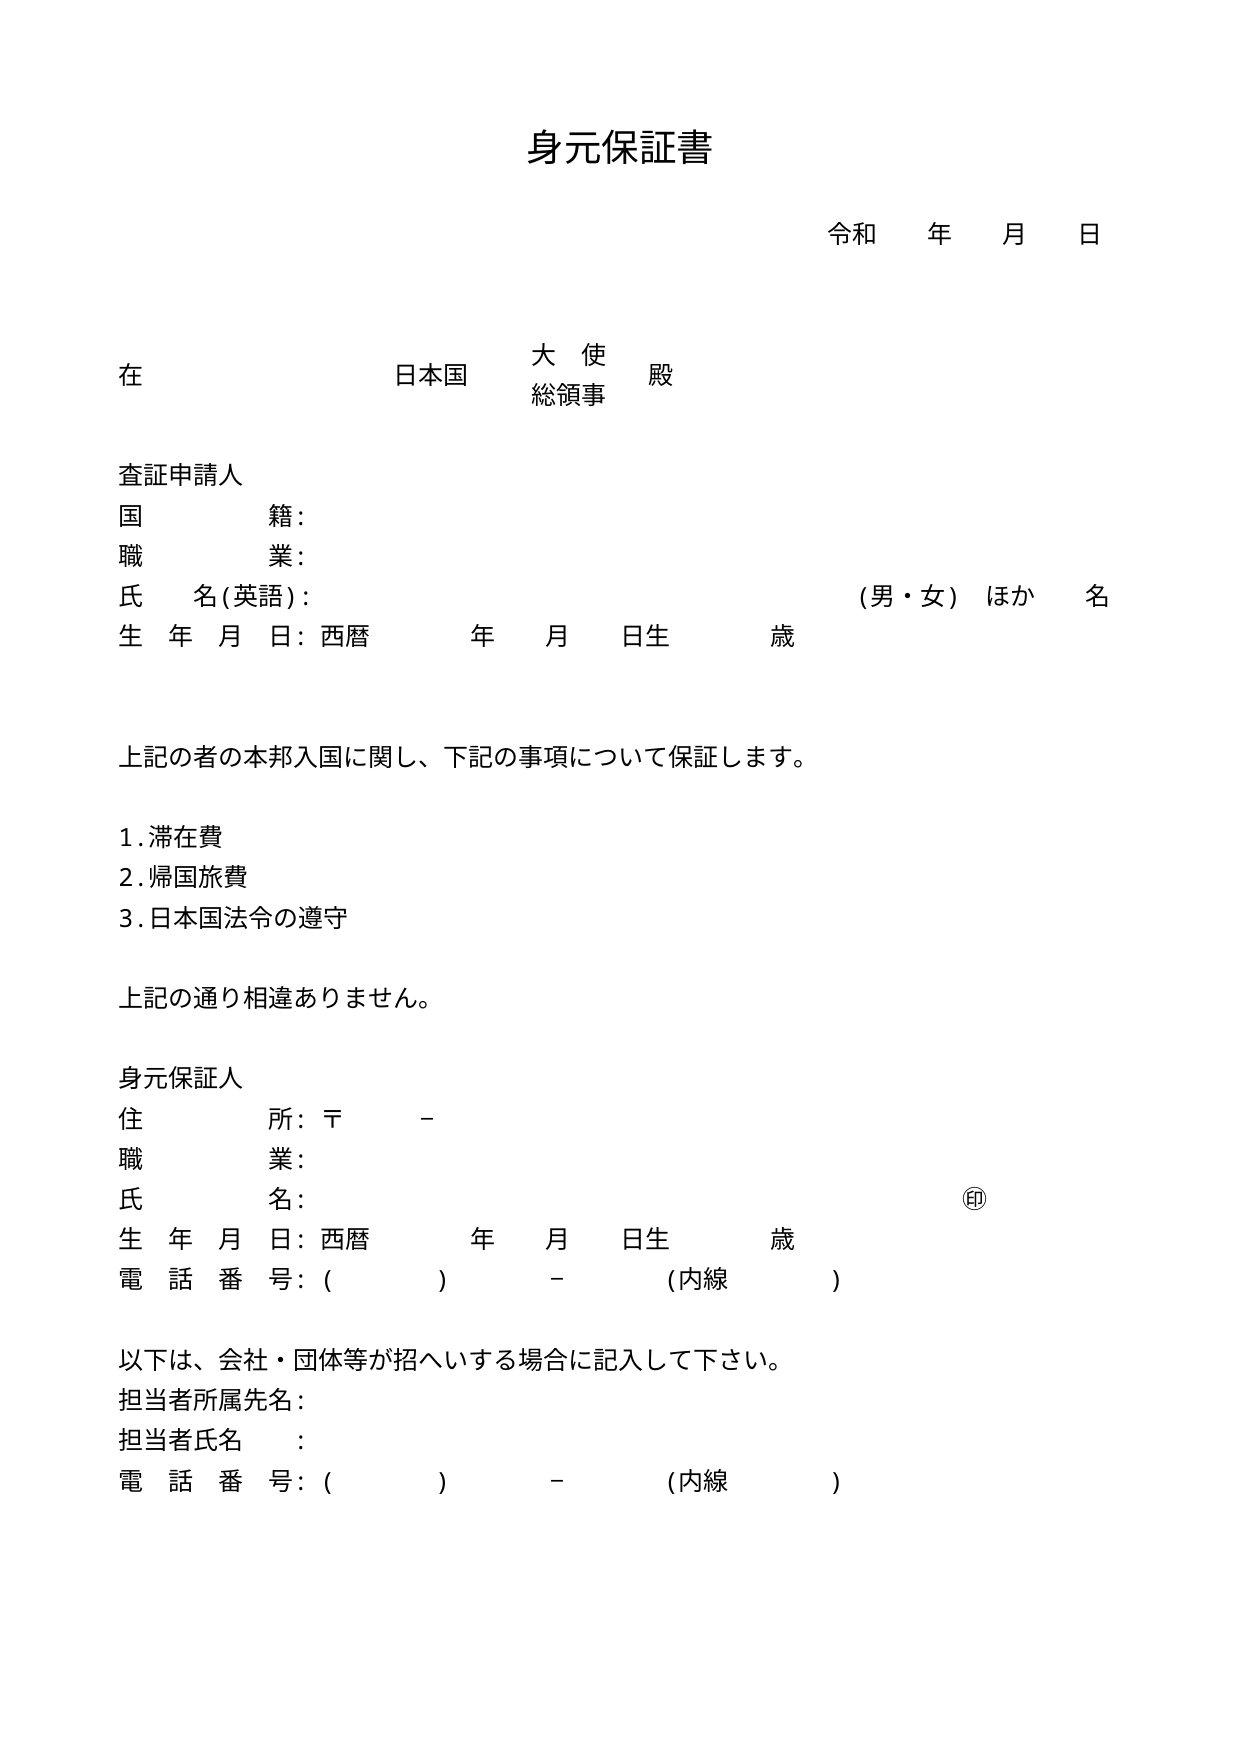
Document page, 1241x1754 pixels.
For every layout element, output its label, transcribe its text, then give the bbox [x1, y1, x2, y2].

table_cell [118, 1298, 320, 1338]
table_cell 3.日本国法令の遵守 [118, 896, 1123, 936]
table_cell [118, 695, 1123, 735]
table_cell [118, 1017, 1123, 1057]
table_header [118, 173, 1123, 213]
table_cell 住 所: [118, 1097, 320, 1137]
table_cell [118, 936, 1123, 977]
table_cell 〒 − [320, 1097, 1123, 1137]
table_cell [320, 1178, 962, 1218]
table_cell 殿 [648, 333, 1123, 414]
table_cell 生 年 月 日: [118, 615, 320, 655]
table_cell 総領事 [490, 374, 648, 414]
text 身元保証書 [118, 118, 1122, 172]
table_cell ( ) − (内線 ) [320, 1258, 1123, 1298]
table_cell ㊞ [962, 1178, 1123, 1218]
table_cell [118, 655, 1123, 695]
table_cell [320, 534, 1123, 574]
table_cell 氏 名(英語): [118, 575, 320, 615]
table_cell 氏 名: [118, 1178, 320, 1218]
table_cell [118, 776, 1123, 816]
table_cell 担当者氏名 : [118, 1419, 320, 1459]
table_cell 1.滞在費 [118, 816, 1123, 856]
table_cell 西暦 年 月 日生 歳 [320, 615, 1123, 655]
table_cell 大 使 [490, 333, 648, 373]
table_cell [320, 253, 1123, 293]
table_cell 生 年 月 日: [118, 1218, 320, 1258]
table_cell 査証申請人 [118, 454, 320, 494]
table_cell [320, 494, 1123, 534]
table_cell 職 業: [118, 1138, 320, 1178]
table_cell [320, 1057, 1123, 1097]
table_cell 上記の者の本邦入国に関し、下記の事項について保証します。 [118, 735, 1123, 776]
table_cell 電 話 番 号: [118, 1459, 320, 1499]
table_cell [118, 253, 320, 293]
table_cell 以下は、会社・団体等が招へいする場合に記入して下さい。 [118, 1339, 1123, 1379]
table_cell 西暦 年 月 日生 歳 [320, 1218, 1123, 1258]
table_cell [320, 1419, 1123, 1459]
table_cell (男・女) ほか 名 [856, 575, 1123, 615]
table_cell ( ) − (内線 ) [320, 1459, 1123, 1499]
table_cell [320, 1379, 1123, 1419]
table_cell [118, 293, 320, 333]
table_cell 職 業: [118, 534, 320, 574]
table_cell [118, 213, 827, 253]
table_cell [320, 1138, 1123, 1178]
table_cell 在 日本国 [118, 333, 490, 414]
table_cell [320, 454, 1123, 494]
table_cell 国 籍: [118, 494, 320, 534]
table_cell [320, 1298, 1123, 1338]
table_cell 令和 年 月 日 [828, 213, 1123, 253]
table_cell [320, 575, 856, 615]
table_cell 電 話 番 号: [118, 1258, 320, 1298]
table_cell 身元保証人 [118, 1057, 320, 1097]
table_cell 担当者所属先名: [118, 1379, 320, 1419]
table_cell 2.帰国旅費 [118, 856, 1123, 896]
table_cell [320, 293, 1123, 333]
table_cell [118, 414, 1123, 454]
table_cell 上記の通り相違ありません。 [118, 977, 1123, 1017]
